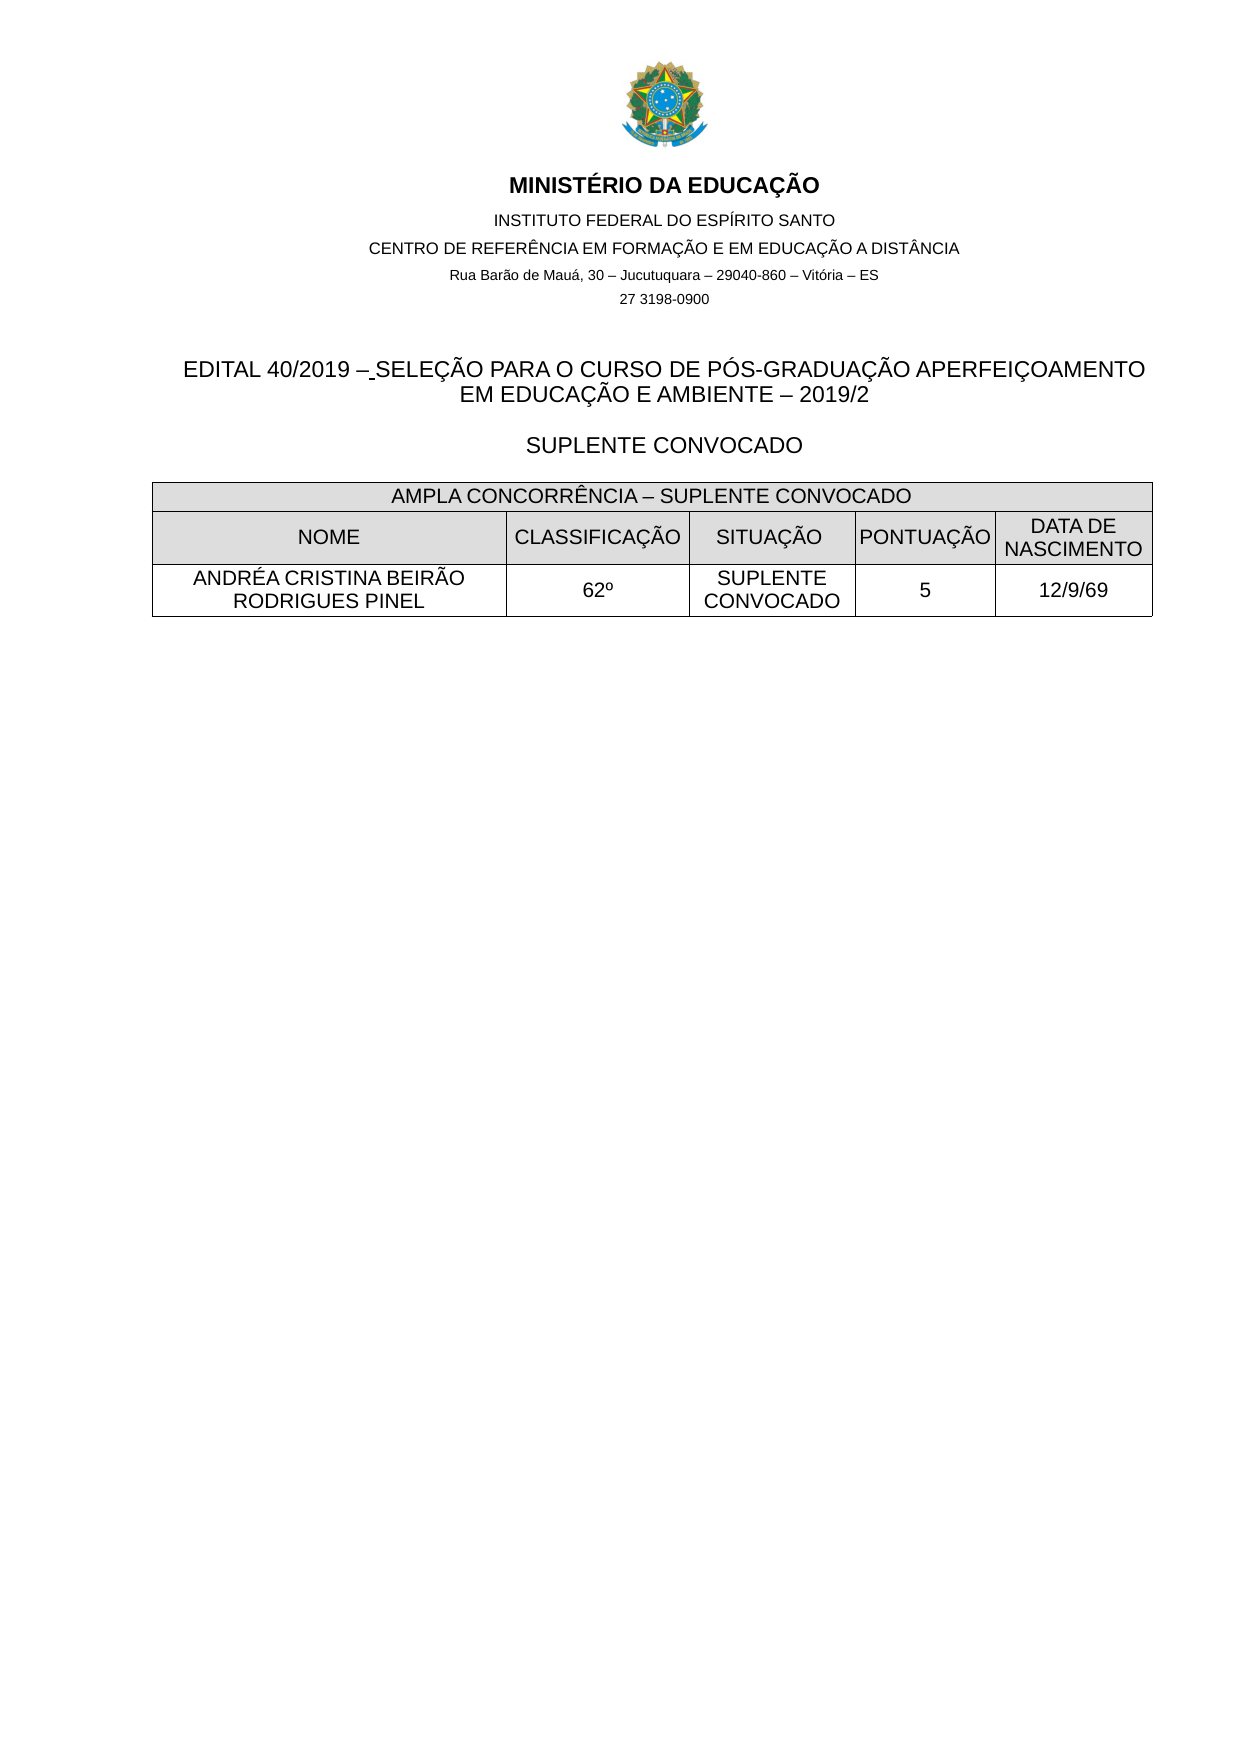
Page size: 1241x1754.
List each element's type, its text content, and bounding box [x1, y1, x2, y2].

table_cell DATA DE NASCIMENTO [996, 512, 1152, 564]
table_cell CLASSIFICAÇÃO [507, 512, 689, 564]
table_header AMPLA CONCORRÊNCIA – SUPLENTE CONVOCADO [153, 483, 1152, 511]
text MINISTÉRIO DA EDUCAÇÃO [177, 173, 1152, 198]
table_cell 09/12/69 [996, 565, 1152, 616]
text Rua Barão de Mauá, 30 – Jucutuquara – 29040-860 – Vitória – ES [177, 267, 1152, 283]
table_cell 62º [507, 565, 689, 616]
table_cell SITUAÇÃO [690, 512, 855, 564]
text EDITAL 40/2019 – SELEÇÃO PARA O CURSO DE PÓS-GRADUAÇÃO APERFEIÇOAMENTO EM EDUCAÇÃO E AMBIENTE – 2019/2 [177, 356, 1152, 408]
table_cell PONTUAÇÃO [856, 512, 995, 564]
table_cell 5 [856, 565, 995, 616]
table_cell NOME [153, 512, 506, 564]
table_cell SUPLENTE CONVOCADO [690, 565, 855, 616]
text INSTITUTO FEDERAL DO ESPÍRITO SANTO [177, 211, 1152, 230]
text CENTRO DE REFERÊNCIA EM FORMAÇÃO E EM EDUCAÇÃO A DISTÂNCIA [177, 239, 1152, 258]
text SUPLENTE CONVOCADO [177, 433, 1152, 459]
table_cell ANDRÉA CRISTINA BEIRÃO RODRIGUES PINEL [153, 565, 506, 616]
text 27 3198-0900 [177, 291, 1152, 308]
